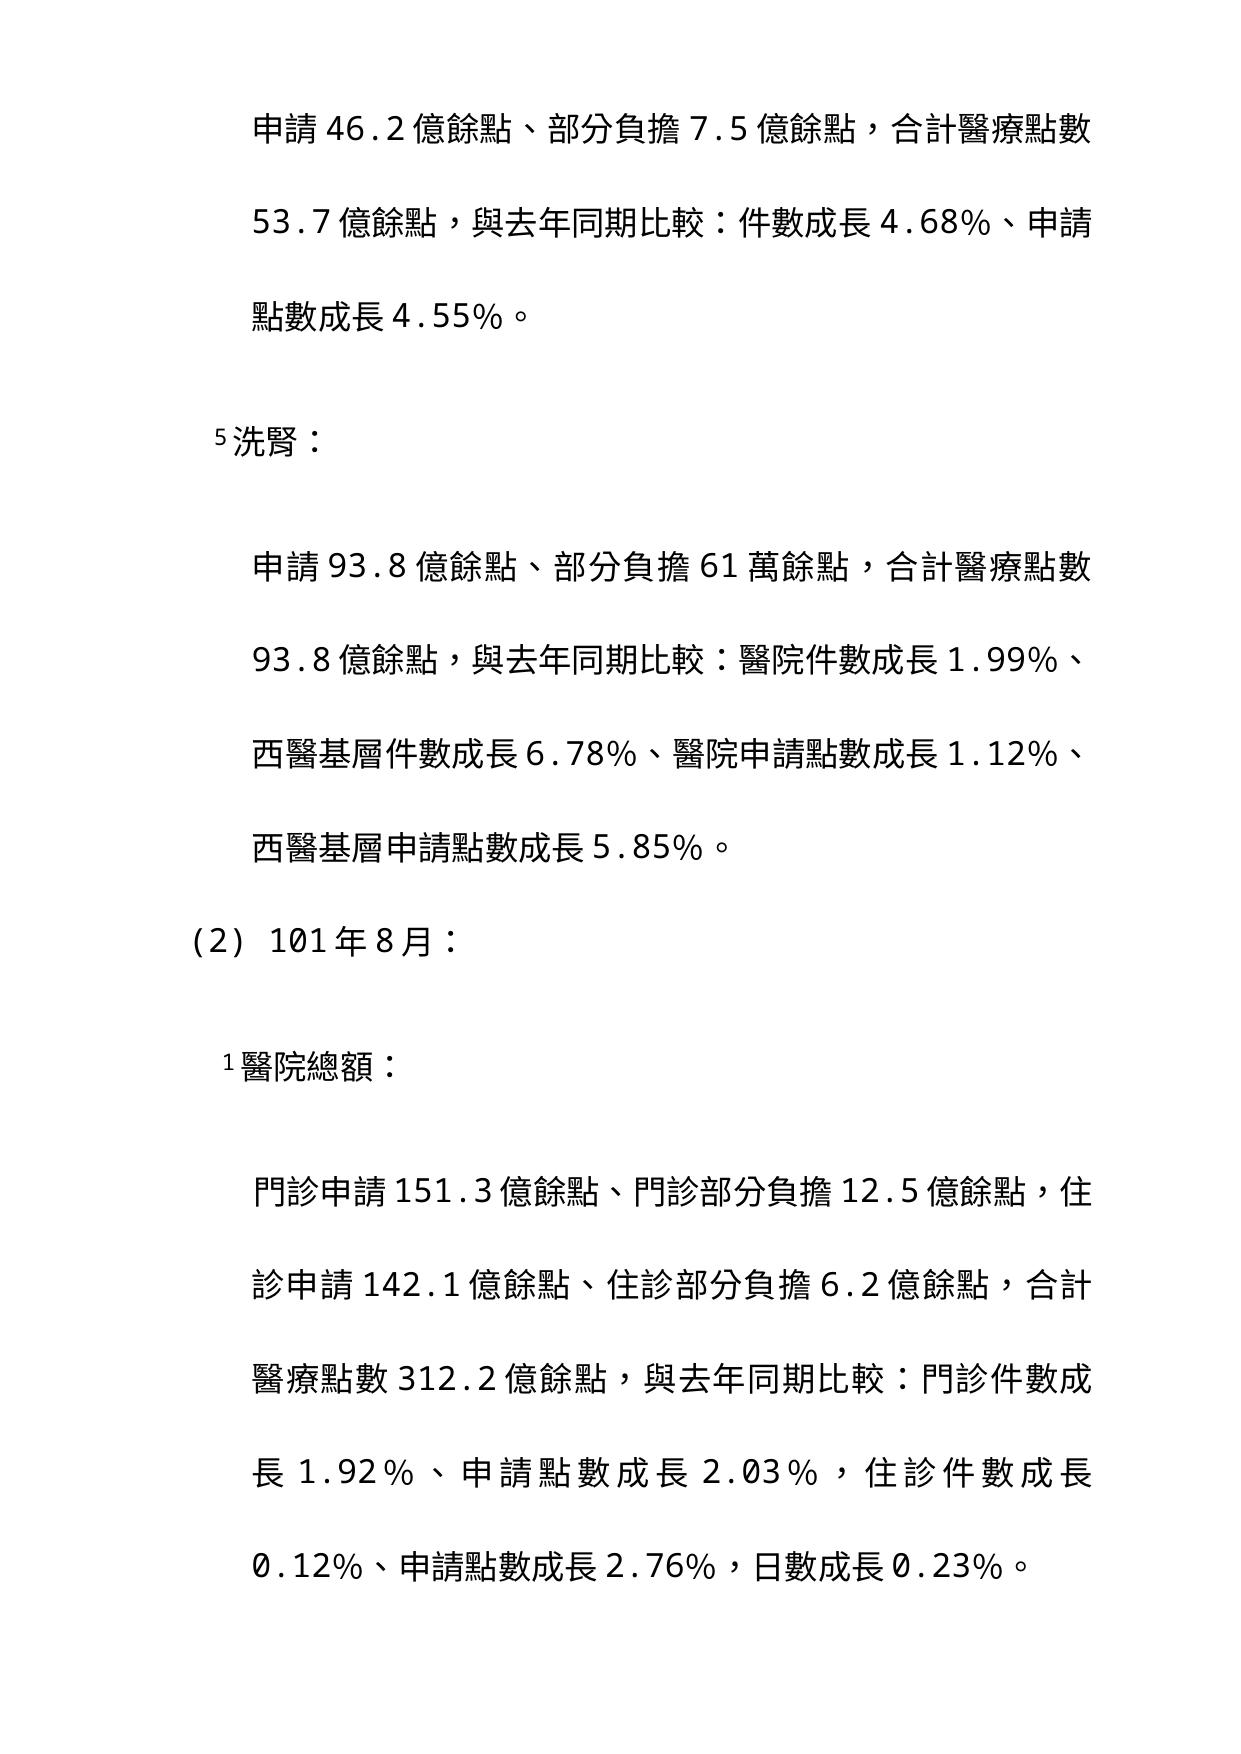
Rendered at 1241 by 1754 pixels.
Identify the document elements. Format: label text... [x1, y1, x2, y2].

text (2) 101年8月： [188, 898, 1093, 960]
text 申請93.8億餘點、部分負擔61萬餘點，合計醫療點數93.8億餘點，與去年同期比較：醫院件數成長1.99％、西醫基層件數成長6.78％、醫院申請點數成長1.12％、西醫基層申請點數成長5.85％。 [251, 523, 1093, 867]
text 申請46.2億餘點、部分負擔7.5億餘點，合計醫療點數53.7億餘點，與去年同期比較：件數成長4.68％、申請點數成長4.55％。 [251, 85, 1093, 335]
text 5洗腎： [214, 398, 1093, 460]
text 1醫院總額： [214, 1023, 1093, 1085]
text 門診申請151.3億餘點、門診部分負擔12.5億餘點，住診申請142.1億餘點、住診部分負擔6.2億餘點，合計醫療點數312.2億餘點，與去年同期比較：門診件數成長1.92％、申請點數成長2.03％，住診件數成長0.12％、申請點數成長2.76％，日數成長0.23％。 [251, 1148, 1093, 1585]
